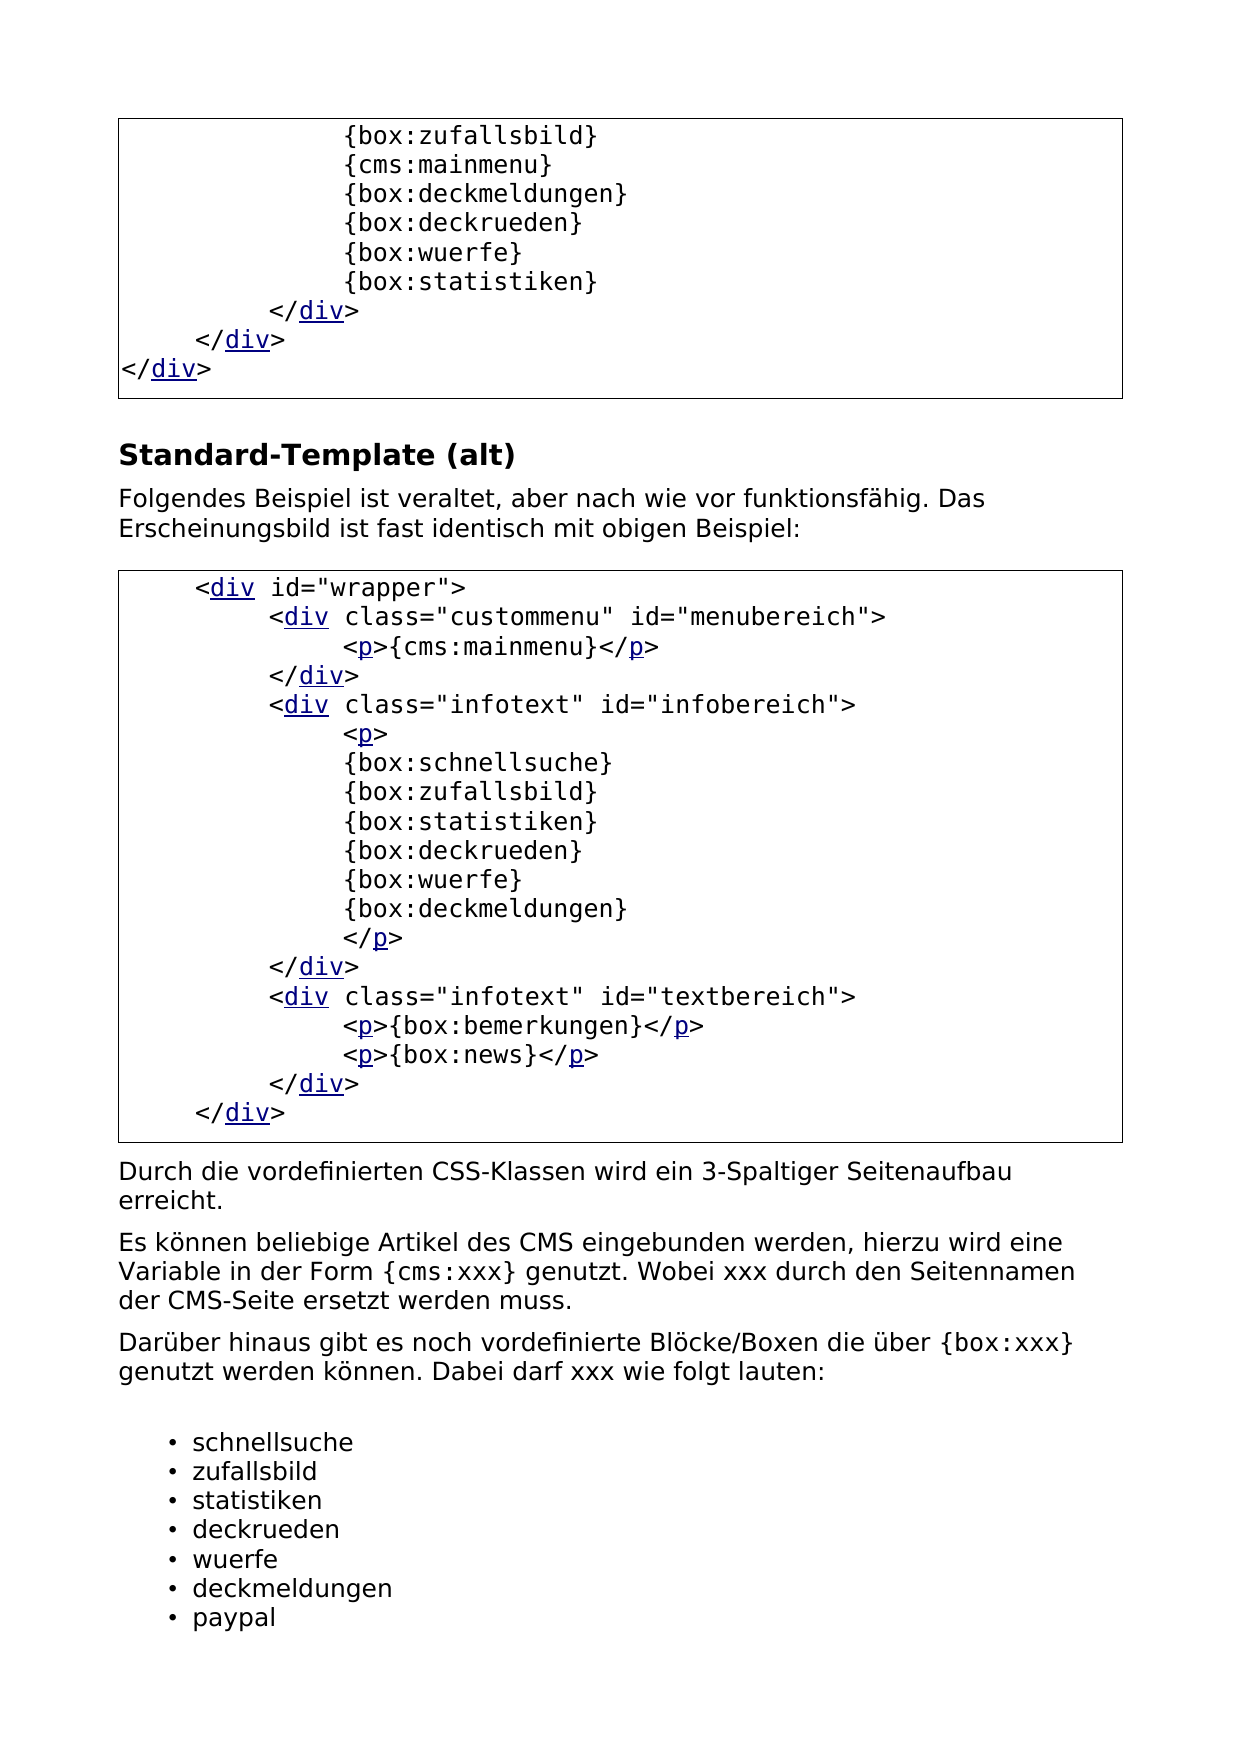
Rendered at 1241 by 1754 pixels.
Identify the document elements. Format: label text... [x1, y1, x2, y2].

list statistiken [177, 1487, 1122, 1516]
text Durch die vordefinierten CSS-Klassen wird ein 3-Spaltiger Seitenaufbau erreicht. [118, 1157, 1122, 1215]
text Es können beliebige Artikel des CMS eingebunden werden, hierzu wird eine Variable in der Form {cms:xxx} genutzt. Wobei xxx durch den Seitennamen der CMS-Seite ersetzt werden muss. [118, 1228, 1122, 1315]
table_header {box:zufallsbild} {cms:mainmenu} {box:deckmeldungen} {box:deckrueden} {box:wuerfe} {box:statistiken} </div> </div> </div> [119, 119, 1122, 398]
text Folgendes Beispiel ist veraltet, aber nach wie vor funktionsfähig. Das Erscheinungsbild ist fast identisch mit obigen Beispiel: [118, 485, 1122, 543]
list paypal [177, 1603, 1122, 1632]
list schnellsuche [177, 1428, 1122, 1457]
list wuerfe [177, 1545, 1122, 1574]
list zufallsbild [177, 1457, 1122, 1487]
list deckmeldungen [177, 1574, 1122, 1603]
subtitle Standard-Template (alt) [118, 438, 1122, 472]
table_header <div id="wrapper"> <div class="custommenu" id="menubereich"> <p>{cms:mainmenu}</p> </div> <div class="infotext" id="infobereich"> <p> {box:schnellsuche} {box:zufallsbild} {box:statistiken} {box:deckrueden} {box:wuerfe} {box:deckmeldungen} </p> </div> <div class="infotext" id="textbereich"> <p>{box:bemerkungen}</p> <p>{box:news}</p> </div> </div> [119, 571, 1122, 1142]
text Darüber hinaus gibt es noch vordefinierte Blöcke/Boxen die über {box:xxx} genutzt werden können. Dabei darf xxx wie folgt lauten: [118, 1328, 1122, 1386]
list deckrueden [177, 1516, 1122, 1545]
